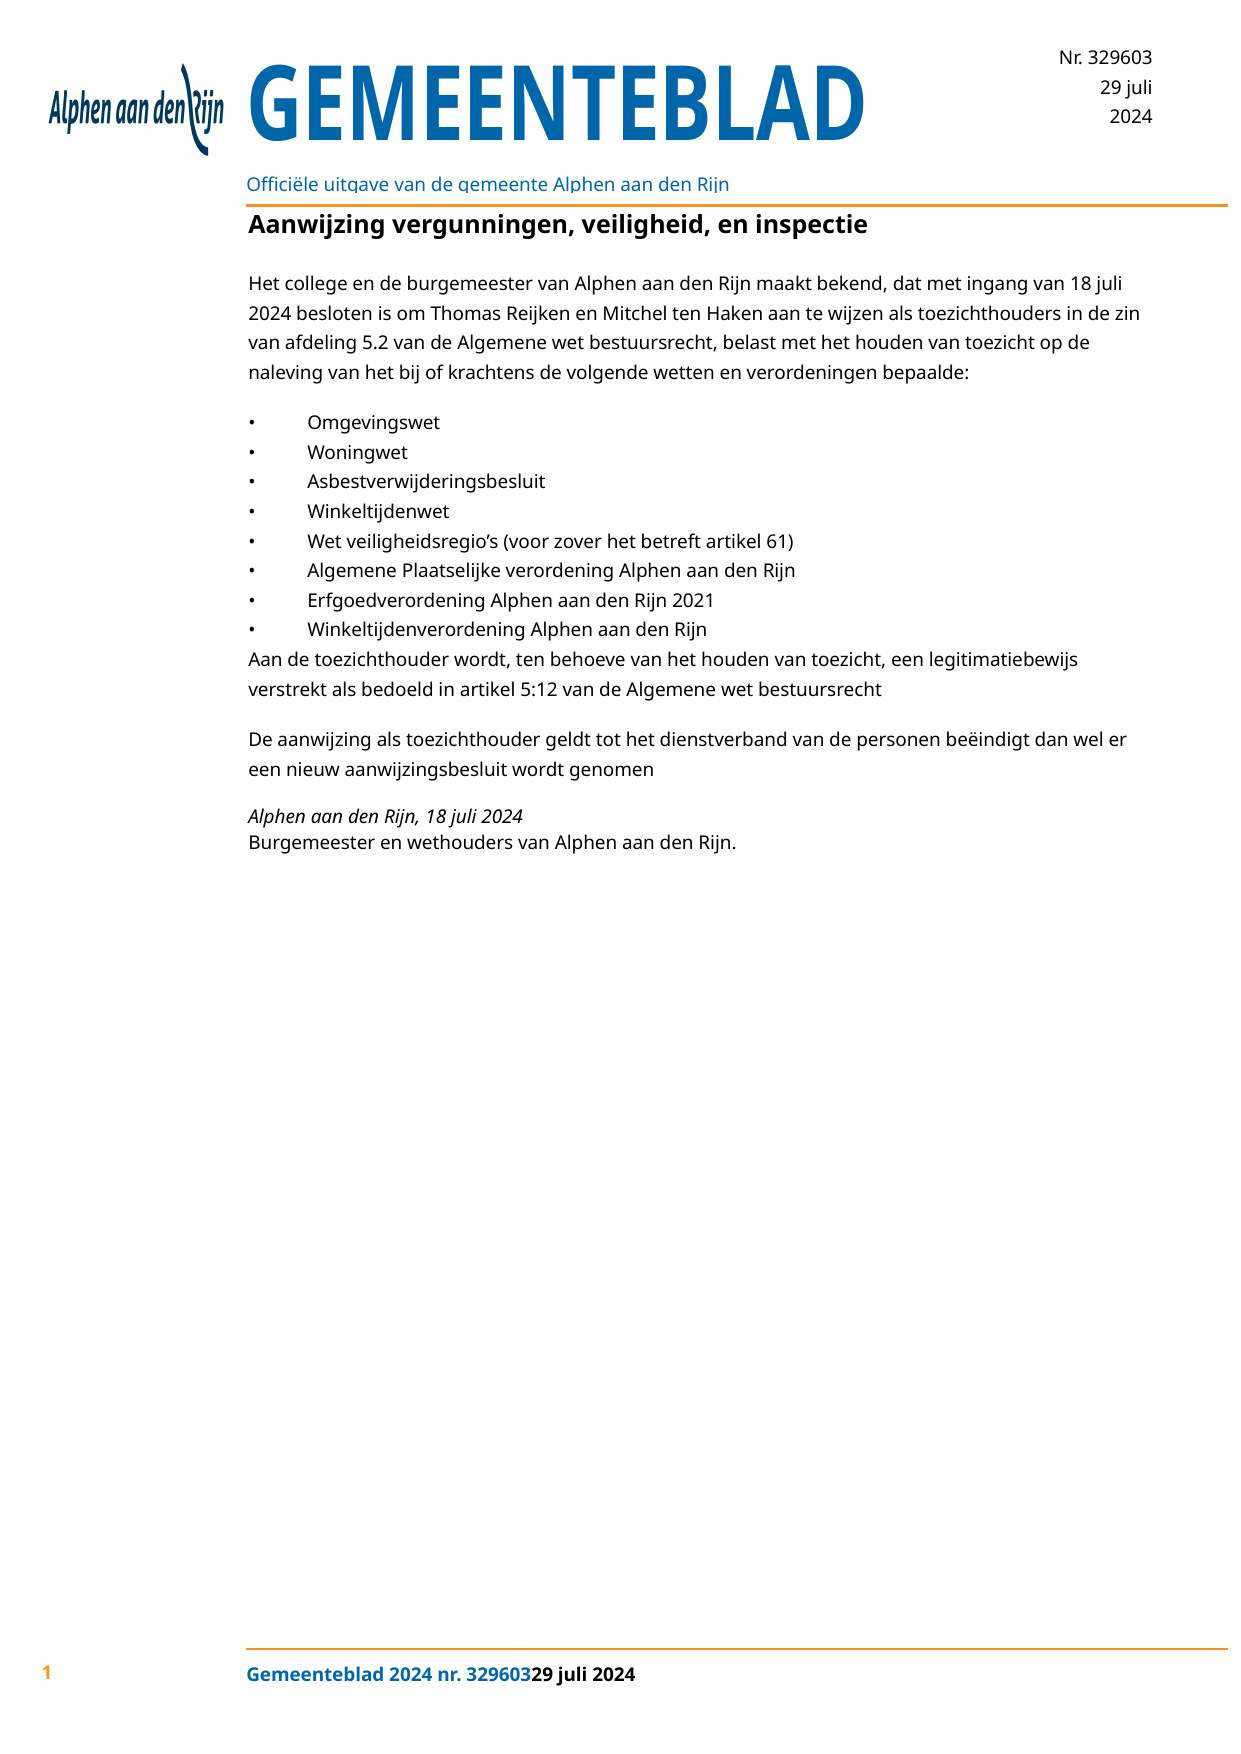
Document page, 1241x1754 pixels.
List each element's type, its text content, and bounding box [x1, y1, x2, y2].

list Erfgoedverordening Alphen aan den Rijn 2021 [248, 587, 1152, 613]
text Burgemeester en wethouders van Alphen aan den Rijn. [248, 829, 1152, 855]
list Woningwet [248, 439, 1152, 465]
text De aanwijzing als toezichthouder geldt tot het dienstverband van de personen beëindigt dan wel er een nieuw aanwijzingsbesluit wordt genomen [248, 726, 1152, 781]
picture [41, 47, 231, 172]
list Algemene Plaatselijke verordening Alphen aan den Rijn [248, 557, 1152, 583]
list Asbestverwijderingsbesluit [248, 469, 1152, 494]
text Alphen aan den Rijn, 18 juli 2024 [248, 803, 1152, 829]
list Winkeltijdenwet [248, 498, 1152, 524]
text Aanwijzing vergunningen, veiligheid, en inspectie [248, 207, 1152, 241]
list Winkeltijdenverordening Alphen aan den Rijn [248, 617, 1152, 642]
list Wet veiligheidsregio’s (voor zover het betreft artikel 61) [248, 528, 1152, 553]
list Omgevingswet [248, 409, 1152, 435]
text Aan de toezichthouder wordt, ten behoeve van het houden van toezicht, een legitimatiebewijs verstrekt als bedoeld in artikel 5:12 van de Algemene wet bestuursrecht [248, 646, 1152, 701]
text Het college en de burgemeester van Alphen aan den Rijn maakt bekend, dat met ingang van 18 juli 2024 besloten is om Thomas Reijken en Mitchel ten Haken aan te wijzen als toezichthouders in de zin van afdeling 5.2 van de Algemene wet bestuursrecht, belast met het houden van toezicht op de naleving van het bij of krachtens de volgende wetten en verordeningen bepaalde: [248, 270, 1152, 385]
